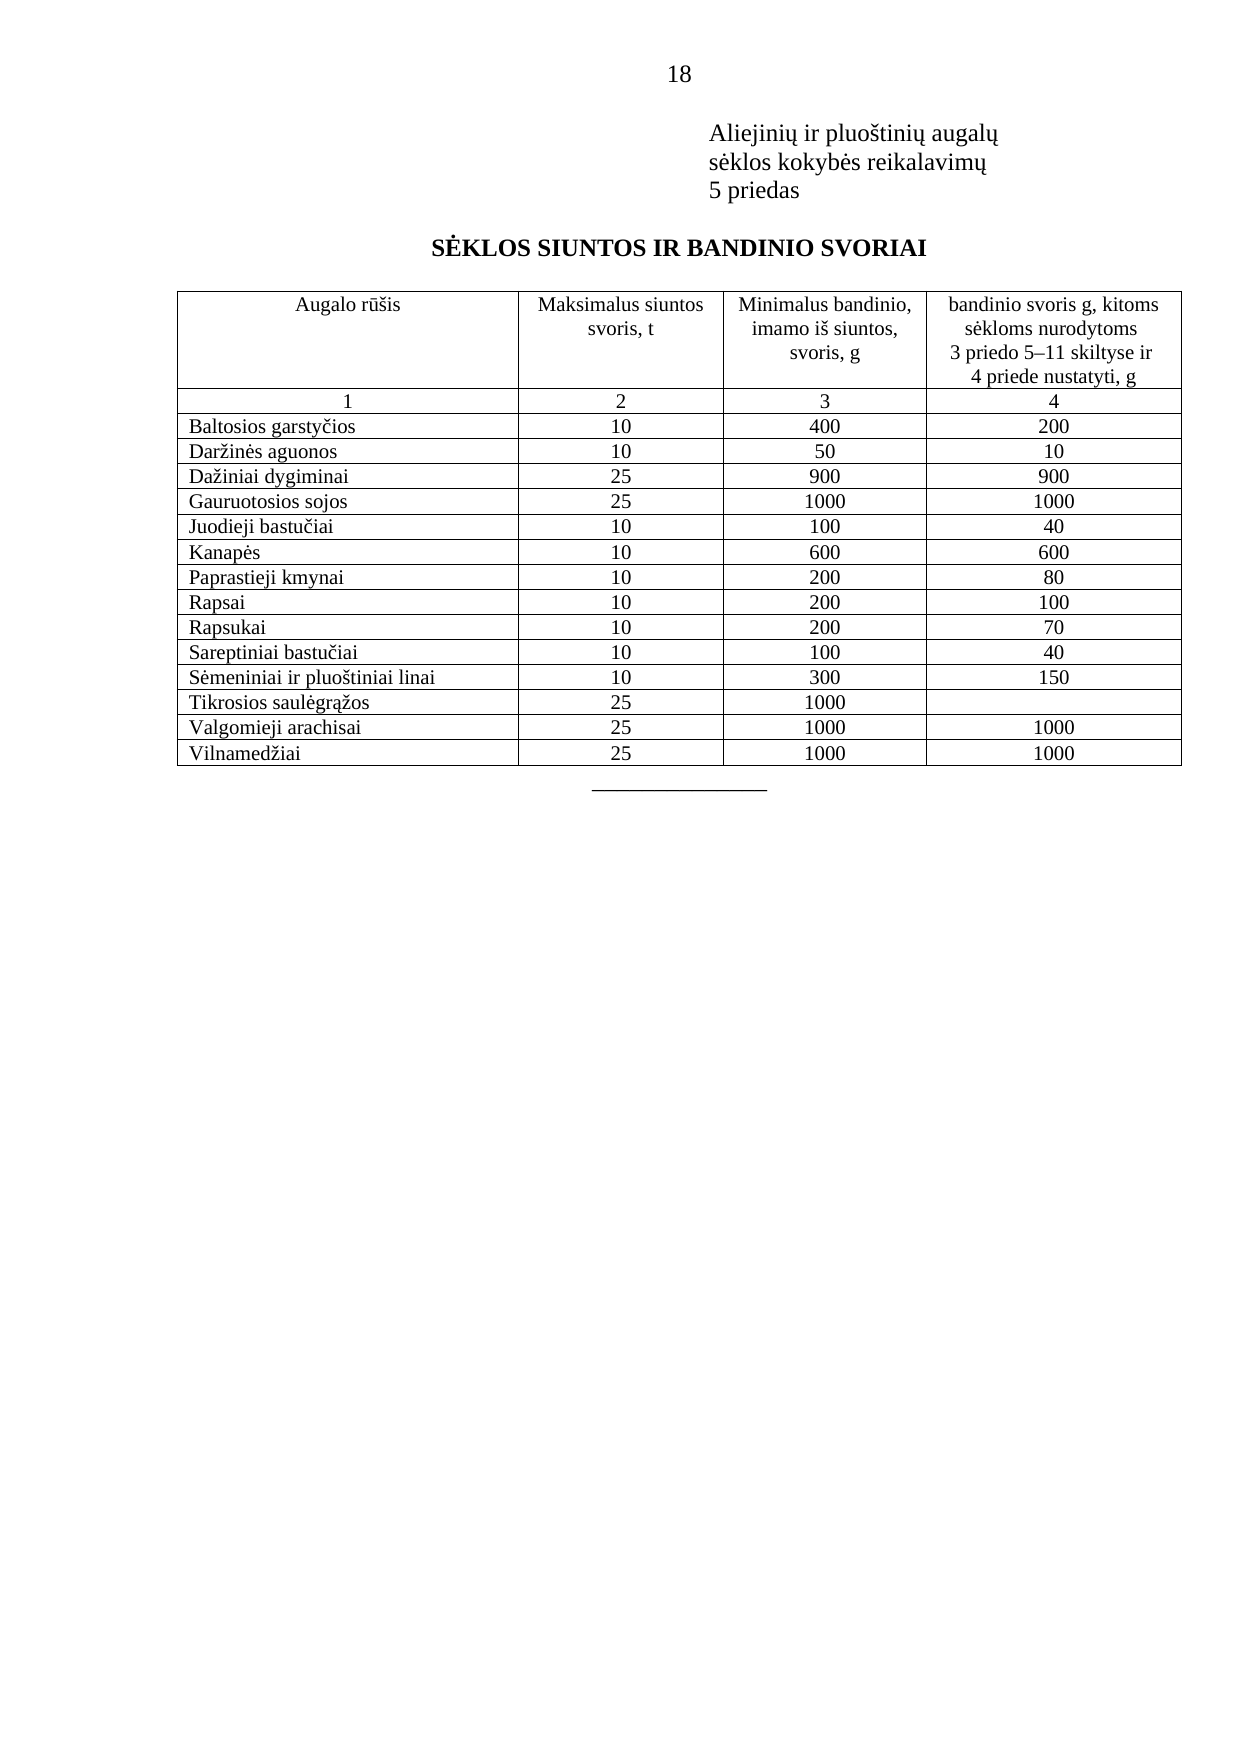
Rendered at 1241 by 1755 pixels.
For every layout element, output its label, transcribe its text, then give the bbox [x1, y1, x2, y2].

table_cell 3 [724, 389, 926, 413]
table_cell Baltosios garstyčios [178, 414, 518, 438]
text ______________ [177, 766, 1181, 794]
table_cell 1000 [724, 690, 926, 714]
table_cell 70 [927, 615, 1181, 639]
table_cell 150 [927, 665, 1181, 689]
table_cell 10 [519, 515, 723, 538]
table_cell Kanapės [178, 540, 518, 564]
table_cell 10 [519, 665, 723, 689]
text SĖKLOS SIUNTOS IR BANDINIO SVORIAI [177, 233, 1181, 262]
table_header Maksimalus siuntos svoris, t [519, 292, 723, 388]
table_cell Vilnamedžiai [178, 740, 518, 764]
table_cell Sareptiniai bastučiai [178, 640, 518, 664]
table_cell 10 [519, 540, 723, 564]
table_cell 25 [519, 690, 723, 714]
table_cell Dažiniai dygiminai [178, 464, 518, 488]
table_cell 1000 [927, 715, 1181, 739]
table_cell 40 [927, 515, 1181, 538]
table_cell 25 [519, 464, 723, 488]
table_cell 1000 [927, 489, 1181, 513]
table_cell 900 [724, 464, 926, 488]
table_cell [927, 690, 1181, 714]
table_cell Rapsukai [178, 615, 518, 639]
table_cell 10 [927, 439, 1181, 463]
table_cell 1000 [724, 740, 926, 764]
text Aliejinių ir pluoštinių augalų [709, 118, 1181, 147]
table_cell 50 [724, 439, 926, 463]
table_cell 10 [519, 565, 723, 589]
table_cell 10 [519, 439, 723, 463]
table_cell 4 [927, 389, 1181, 413]
table_cell 10 [519, 615, 723, 639]
table_header Minimalus bandinio, imamo iš siuntos, svoris, g [724, 292, 926, 388]
table_header Augalo rūšis [178, 292, 518, 388]
table_cell 200 [927, 414, 1181, 438]
table_cell Gauruotosios sojos [178, 489, 518, 513]
table_cell 400 [724, 414, 926, 438]
table_cell 1000 [724, 715, 926, 739]
table_cell 40 [927, 640, 1181, 664]
table_cell 10 [519, 640, 723, 664]
table_header bandinio svoris g, kitoms sėkloms nurodytoms 3 priedo 5–11 skiltyse ir 4 priede nustatyti, g [927, 292, 1181, 388]
table_cell 100 [724, 515, 926, 538]
table_cell 1 [178, 389, 518, 413]
table_cell 100 [724, 640, 926, 664]
text 5 priedas [177, 176, 1181, 204]
table_cell 600 [724, 540, 926, 564]
table_cell Juodieji bastučiai [178, 515, 518, 538]
table_cell 200 [724, 590, 926, 614]
table_cell 100 [927, 590, 1181, 614]
table_cell 10 [519, 414, 723, 438]
table_cell 200 [724, 565, 926, 589]
table_cell Sėmeniniai ir pluoštiniai linai [178, 665, 518, 689]
table_cell 200 [724, 615, 926, 639]
table_cell Daržinės aguonos [178, 439, 518, 463]
table_cell 2 [519, 389, 723, 413]
table_cell Tikrosios saulėgrąžos [178, 690, 518, 714]
table_cell 25 [519, 489, 723, 513]
table_cell Paprastieji kmynai [178, 565, 518, 589]
table_cell Valgomieji arachisai [178, 715, 518, 739]
table_cell 600 [927, 540, 1181, 564]
text sėklos kokybės reikalavimų [177, 147, 1181, 176]
table_cell 10 [519, 590, 723, 614]
table_cell 25 [519, 740, 723, 764]
table_cell 300 [724, 665, 926, 689]
table_cell 900 [927, 464, 1181, 488]
table_cell Rapsai [178, 590, 518, 614]
table_cell 1000 [724, 489, 926, 513]
table_cell 1000 [927, 740, 1181, 764]
table_cell 80 [927, 565, 1181, 589]
table_cell 25 [519, 715, 723, 739]
